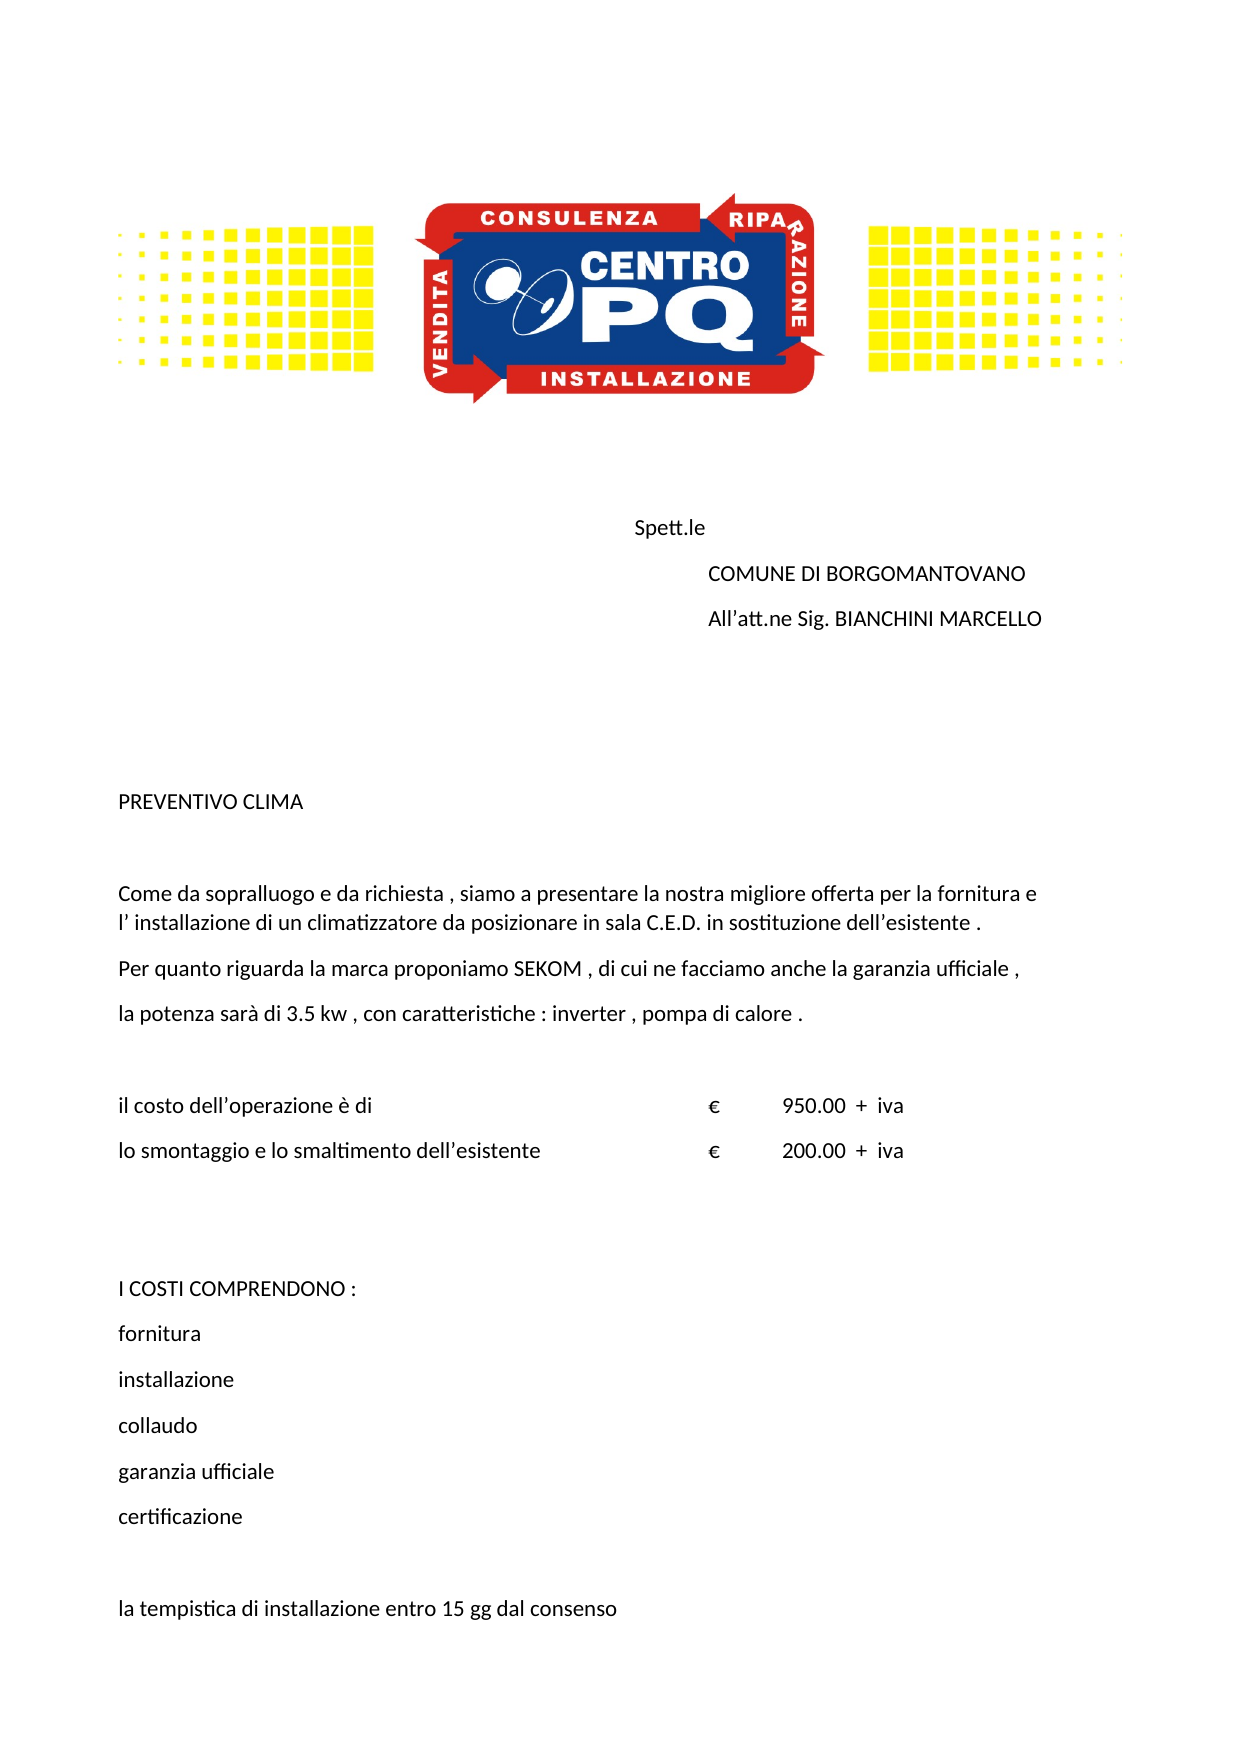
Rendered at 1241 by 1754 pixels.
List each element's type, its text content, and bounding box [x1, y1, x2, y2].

text COMUNE DI BORGOMANTOVANO [634, 559, 1122, 587]
text la potenza sarà di 3.5 kw , con caratteristiche : inverter , pompa di calore . [118, 999, 1122, 1027]
text collaudo [118, 1411, 1122, 1439]
text Per quanto riguarda la marca proponiamo SEKOM , di cui ne facciamo anche la garanzia ufficiale , [118, 954, 1122, 982]
text Spett.le [118, 513, 1122, 541]
text PREVENTIVO CLIMA [118, 787, 1122, 816]
text All’att.ne Sig. BIANCHINI MARCELLO [634, 604, 1122, 633]
text Come da sopralluogo e da richiesta , siamo a presentare la nostra migliore offerta per la fornitura e l’ installazione di un climatizzatore da posizionare in sala C.E.D. in sostituzione dell’esistente . [118, 879, 1122, 936]
text la tempistica di installazione entro 15 gg dal consenso [118, 1594, 1122, 1622]
text il costo dell’operazione è di € 950.00 + iva [118, 1091, 1122, 1119]
text installazione [118, 1365, 1122, 1393]
text certificazione [118, 1502, 1122, 1531]
picture [118, 193, 1123, 404]
text fornitura [118, 1319, 1122, 1348]
text garanzia ufficiale [118, 1457, 1122, 1485]
text I COSTI COMPRENDONO : [118, 1274, 1122, 1302]
text lo smontaggio e lo smaltimento dell’esistente € 200.00 + iva [118, 1137, 1122, 1165]
